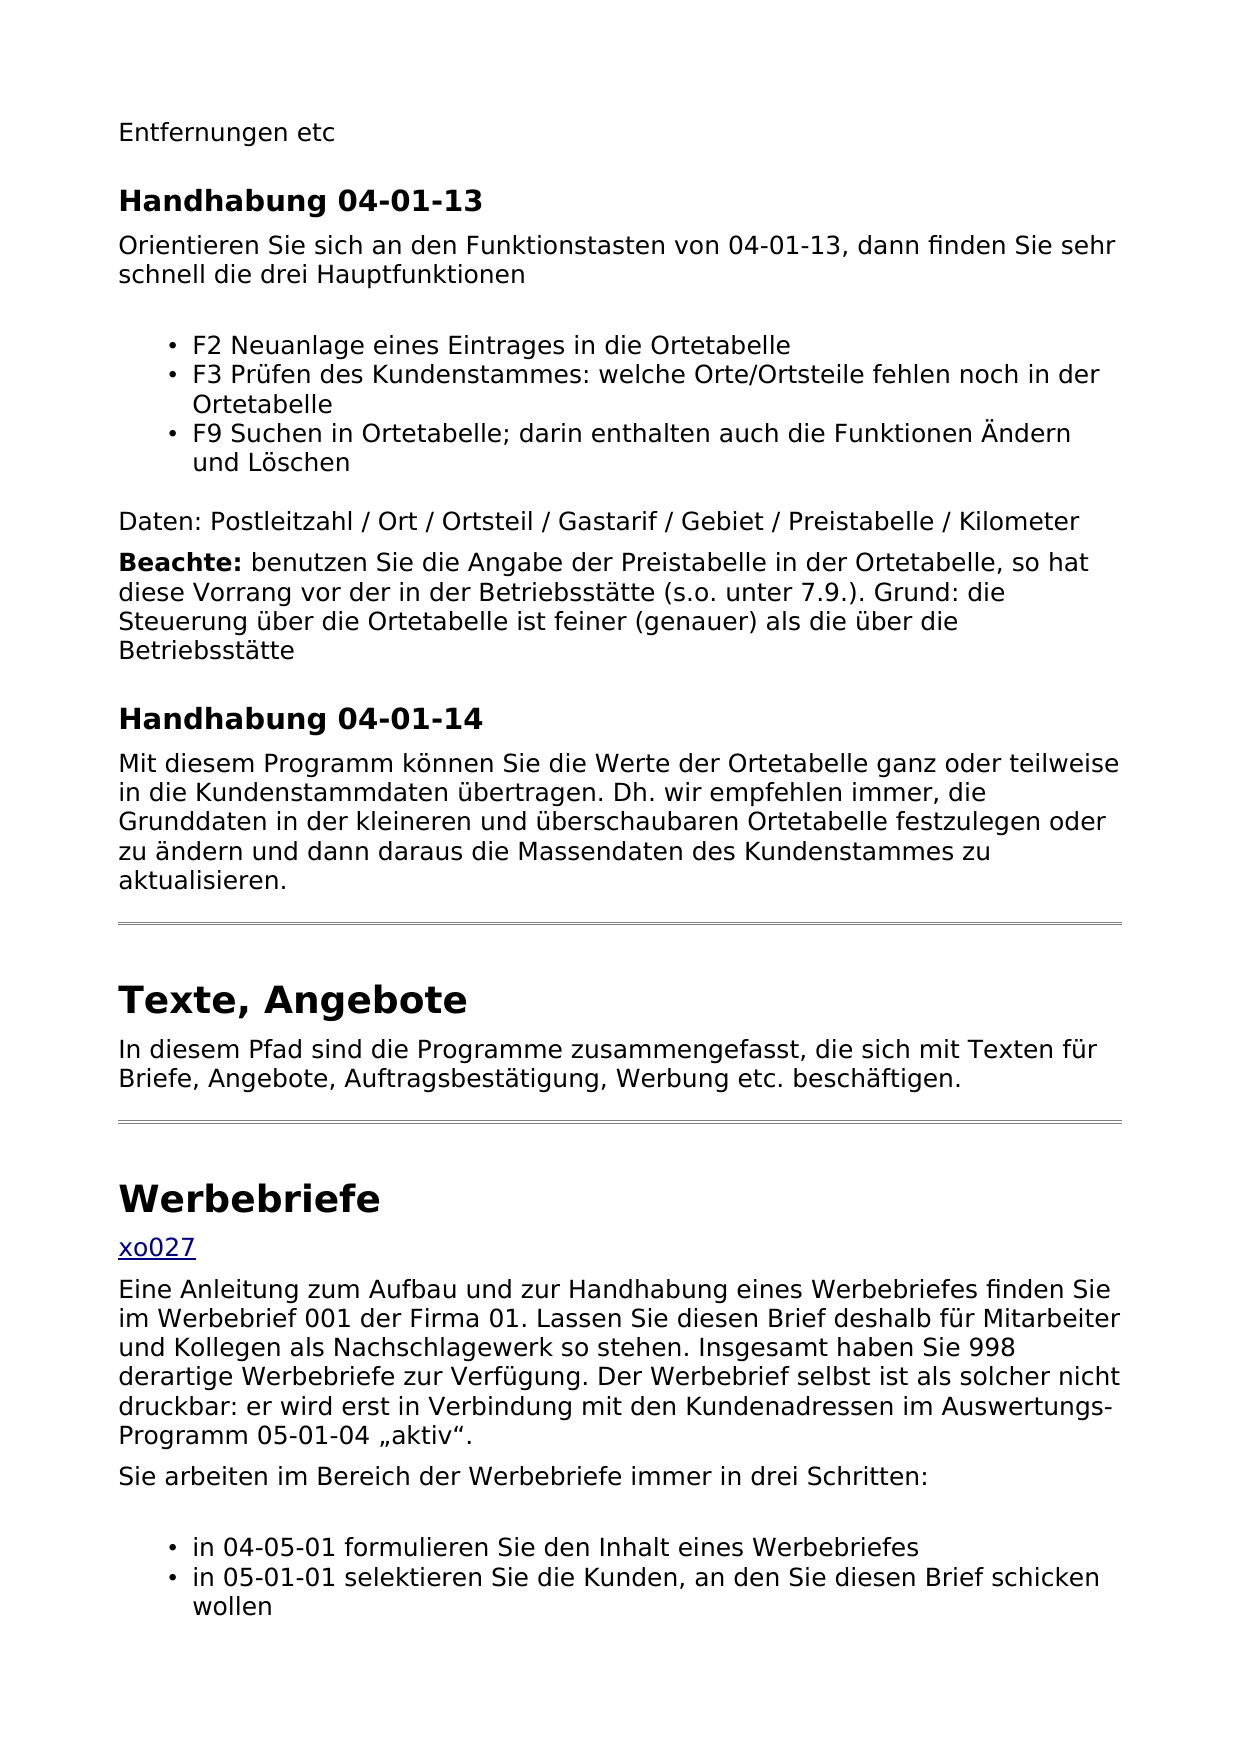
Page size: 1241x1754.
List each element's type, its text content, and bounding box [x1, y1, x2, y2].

text Daten: Postleitzahl / Ort / Ortsteil / Gastarif / Gebiet / Preistabelle / Kilometer [118, 507, 1122, 536]
text Eine Anleitung zum Aufbau und zur Handhabung eines Werbebriefes finden Sie im Werbebrief 001 der Firma 01. Lassen Sie diesen Brief deshalb für Mitarbeiter und Kollegen als Nachschlagewerk so stehen. Insgesamt haben Sie 998 derartige Werbebriefe zur Verfügung. Der Werbebrief selbst ist als solcher nicht druckbar: er wird erst in Verbindung mit den Kundenadressen im Auswertungs-Programm 05-01-04 „aktiv“. [118, 1275, 1122, 1450]
text Beachte: benutzen Sie die Angabe der Preistabelle in der Ortetabelle, so hat diese Vorrang vor der in der Betriebsstätte (s.o. unter 7.9.). Grund: die Steuerung über die Ortetabelle ist feiner (genauer) als die über die Betriebsstätte [118, 548, 1122, 665]
text xo027 [118, 1233, 1122, 1262]
list in 04-05-01 formulieren Sie den Inhalt eines Werbebriefes [177, 1534, 1122, 1563]
list F3 Prüfen des Kundenstammes: welche Orte/Ortsteile fehlen noch in der Ortetabelle [177, 361, 1122, 419]
list in 05-01-01 selektieren Sie die Kunden, an den Sie diesen Brief schicken wollen [177, 1563, 1122, 1621]
subtitle Werbebriefe [118, 1177, 1122, 1221]
list F9 Suchen in Ortetabelle; darin enthalten auch die Funktionen Ändern und Löschen [177, 419, 1122, 477]
text Orientieren Sie sich an den Funktionstasten von 04-01-13, dann finden Sie sehr schnell die drei Hauptfunktionen [118, 231, 1122, 289]
text In diesem Pfad sind die Programme zusammengefasst, die sich mit Texten für Briefe, Angebote, Auftragsbestätigung, Werbung etc. beschäftigen. [118, 1035, 1122, 1093]
list F2 Neuanlage eines Eintrages in die Ortetabelle [177, 332, 1122, 361]
subtitle Handhabung 04-01-14 [118, 703, 1122, 737]
text Sie arbeiten im Bereich der Werbebriefe immer in drei Schritten: [118, 1462, 1122, 1492]
subtitle Handhabung 04-01-13 [118, 185, 1122, 219]
subtitle Texte, Angebote [118, 979, 1122, 1022]
text Mit diesem Programm können Sie die Werte der Ortetabelle ganz oder teilweise in die Kundenstammdaten übertragen. Dh. wir empfehlen immer, die Grunddaten in der kleineren und überschaubaren Ortetabelle festzulegen oder zu ändern und dann daraus die Massendaten des Kundenstammes zu aktualisieren. [118, 749, 1122, 895]
text Entfernungen etc [118, 118, 1122, 147]
